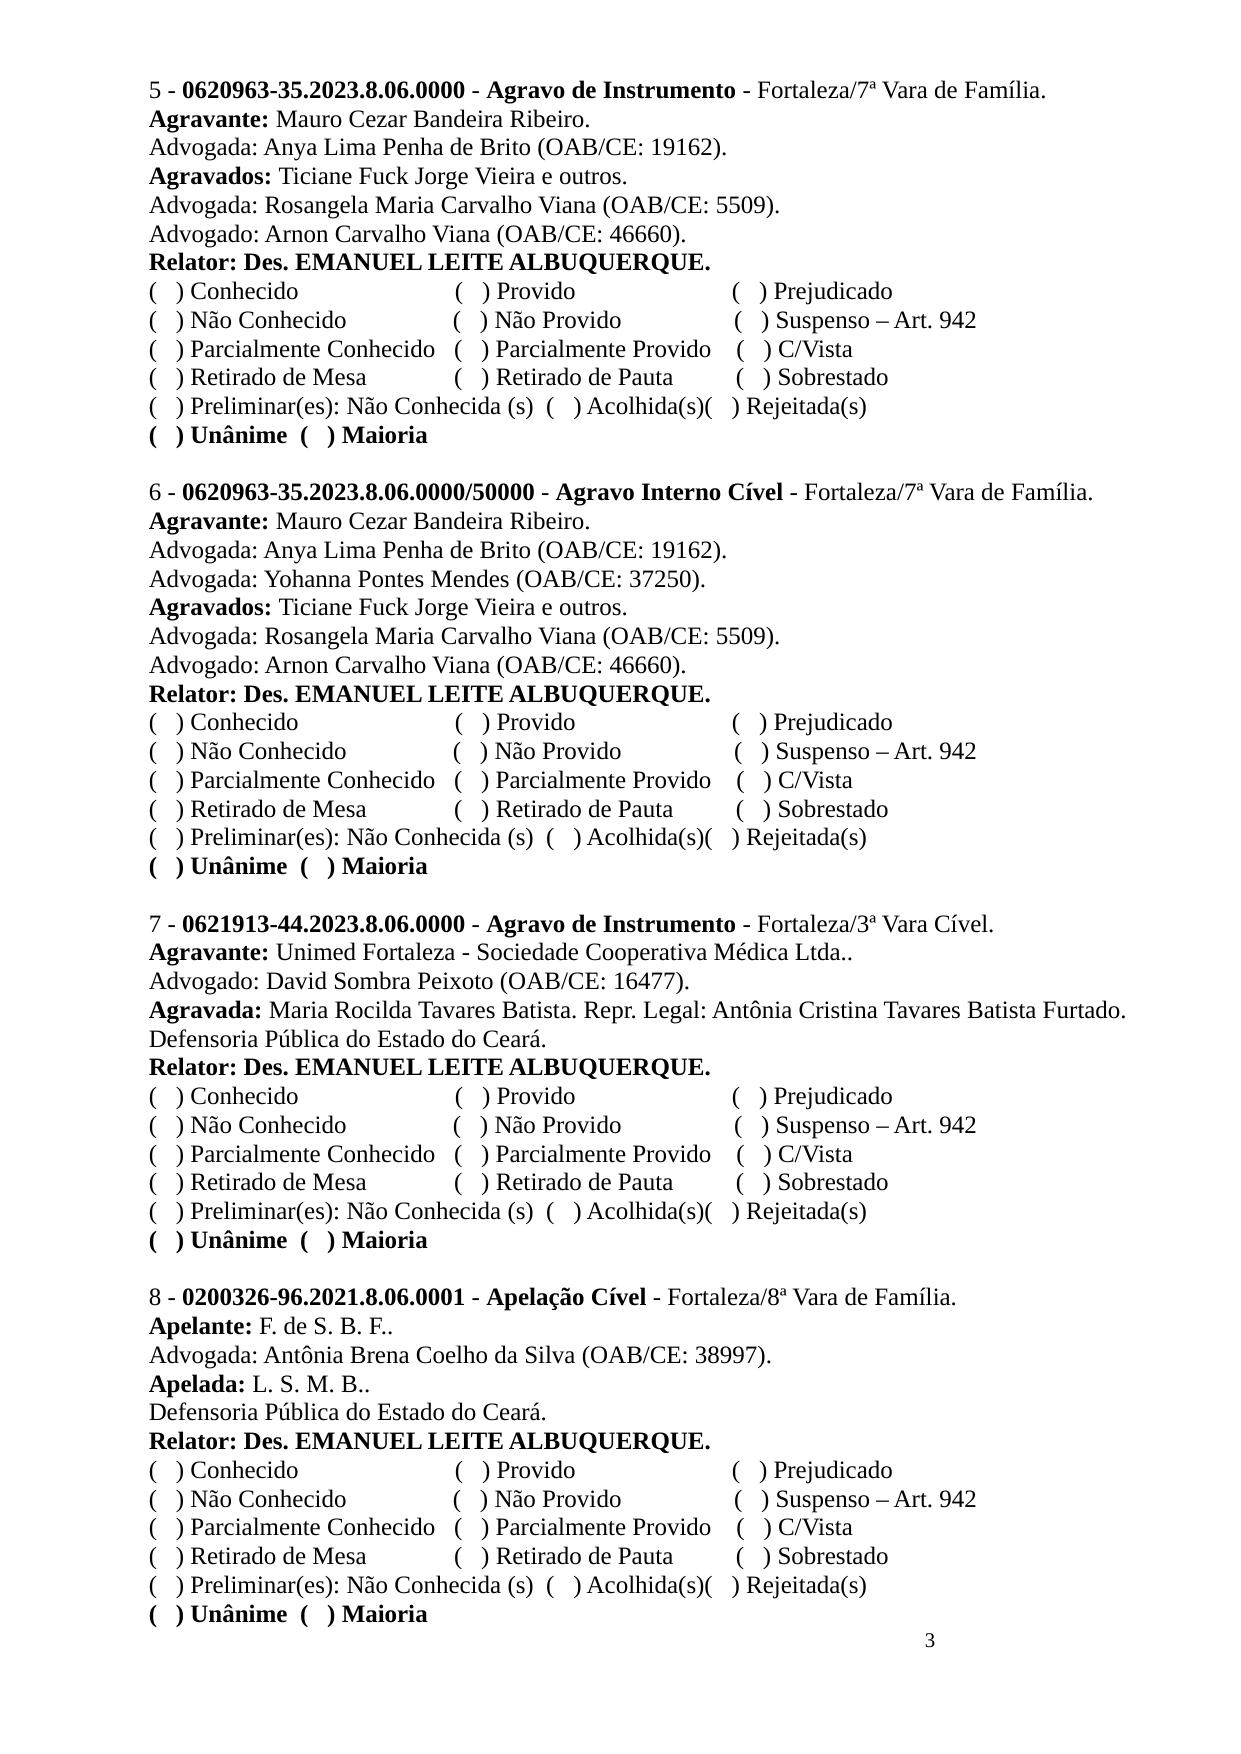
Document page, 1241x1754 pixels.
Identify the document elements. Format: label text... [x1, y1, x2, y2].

text Advogado: Arnon Carvalho Viana (OAB/CE: 46660). [148, 650, 1141, 679]
text ( ) Preliminar(es): Não Conhecida (s) ( ) Acolhida(s)( ) Rejeitada(s) [148, 1196, 1158, 1225]
text Agravante: Unimed Fortaleza - Sociedade Cooperativa Médica Ltda.. [148, 937, 1141, 966]
text ( ) Unânime ( ) Maioria [148, 420, 1158, 449]
text ( ) Preliminar(es): Não Conhecida (s) ( ) Acolhida(s)( ) Rejeitada(s) [148, 822, 1158, 851]
text ( ) Não Conhecido ( ) Não Provido ( ) Suspenso – Art. 942 [148, 1110, 1158, 1139]
text ( ) Conhecido ( ) Provido ( ) Prejudicado [148, 1455, 1141, 1484]
text Relator: Des. EMANUEL LEITE ALBUQUERQUE. [148, 679, 1141, 707]
text Relator: Des. EMANUEL LEITE ALBUQUERQUE. [148, 1052, 1141, 1081]
text Relator: Des. EMANUEL LEITE ALBUQUERQUE. [148, 1426, 1141, 1455]
text 7 - 0621913-44.2023.8.06.0000 - Agravo de Instrumento - Fortaleza/3ª Vara Cível. [148, 909, 1141, 937]
text 8 - 0200326-96.2021.8.06.0001 - Apelação Cível - Fortaleza/8ª Vara de Família. [148, 1282, 1141, 1311]
text Advogada: Antônia Brena Coelho da Silva (OAB/CE: 38997). [148, 1340, 1141, 1369]
text Advogado: Arnon Carvalho Viana (OAB/CE: 46660). [148, 219, 1141, 247]
text ( ) Preliminar(es): Não Conhecida (s) ( ) Acolhida(s)( ) Rejeitada(s) [148, 391, 1158, 420]
text Agravados: Ticiane Fuck Jorge Vieira e outros. [148, 592, 1141, 621]
text ( ) Retirado de Mesa ( ) Retirado de Pauta ( ) Sobrestado [148, 794, 1158, 822]
text Advogada: Anya Lima Penha de Brito (OAB/CE: 19162). [148, 132, 1141, 161]
text ( ) Não Conhecido ( ) Não Provido ( ) Suspenso – Art. 942 [148, 736, 1158, 765]
text Apelante: F. de S. B. F.. [148, 1311, 1141, 1340]
text Advogado: David Sombra Peixoto (OAB/CE: 16477). [148, 966, 1141, 995]
text ( ) Parcialmente Conhecido ( ) Parcialmente Provido ( ) C/Vista [148, 1512, 1158, 1541]
text Advogada: Yohanna Pontes Mendes (OAB/CE: 37250). [148, 564, 1141, 592]
text Advogada: Anya Lima Penha de Brito (OAB/CE: 19162). [148, 535, 1141, 564]
text ( ) Conhecido ( ) Provido ( ) Prejudicado [148, 707, 1141, 736]
text 5 - 0620963-35.2023.8.06.0000 - Agravo de Instrumento - Fortaleza/7ª Vara de Família. Agravante: Mauro Cezar Bandeira Ribeiro. [148, 75, 1141, 132]
text 6 - 0620963-35.2023.8.06.0000/50000 - Agravo Interno Cível - Fortaleza/7ª Vara de Família. Agravante: Mauro Cezar Bandeira Ribeiro. [148, 477, 1141, 535]
text Agravados: Ticiane Fuck Jorge Vieira e outros. [148, 161, 1141, 190]
text ( ) Unânime ( ) Maioria [148, 1225, 1158, 1254]
text ( ) Conhecido ( ) Provido ( ) Prejudicado [148, 276, 1141, 305]
text ( ) Unânime ( ) Maioria [148, 1599, 1158, 1627]
text ( ) Parcialmente Conhecido ( ) Parcialmente Provido ( ) C/Vista [148, 1139, 1158, 1167]
text ( ) Retirado de Mesa ( ) Retirado de Pauta ( ) Sobrestado [148, 362, 1158, 391]
text ( ) Unânime ( ) Maioria [148, 851, 1158, 880]
text ( ) Retirado de Mesa ( ) Retirado de Pauta ( ) Sobrestado [148, 1541, 1158, 1570]
text Advogada: Rosangela Maria Carvalho Viana (OAB/CE: 5509). [148, 621, 1141, 650]
text Relator: Des. EMANUEL LEITE ALBUQUERQUE. [148, 247, 1141, 276]
text ( ) Preliminar(es): Não Conhecida (s) ( ) Acolhida(s)( ) Rejeitada(s) [148, 1570, 1158, 1599]
text Defensoria Pública do Estado do Ceará. [148, 1397, 1141, 1426]
text ( ) Retirado de Mesa ( ) Retirado de Pauta ( ) Sobrestado [148, 1167, 1158, 1196]
text ( ) Conhecido ( ) Provido ( ) Prejudicado [148, 1081, 1141, 1110]
text Apelada: L. S. M. B.. [148, 1369, 1141, 1397]
text ( ) Não Conhecido ( ) Não Provido ( ) Suspenso – Art. 942 [148, 305, 1158, 334]
text ( ) Não Conhecido ( ) Não Provido ( ) Suspenso – Art. 942 [148, 1484, 1158, 1512]
text Advogada: Rosangela Maria Carvalho Viana (OAB/CE: 5509). [148, 190, 1141, 219]
text ( ) Parcialmente Conhecido ( ) Parcialmente Provido ( ) C/Vista [148, 334, 1158, 362]
text Agravada: Maria Rocilda Tavares Batista. Repr. Legal: Antônia Cristina Tavares Batista Furtado. Defensoria Pública do Estado do Ceará. [148, 995, 1141, 1052]
text ( ) Parcialmente Conhecido ( ) Parcialmente Provido ( ) C/Vista [148, 765, 1158, 794]
